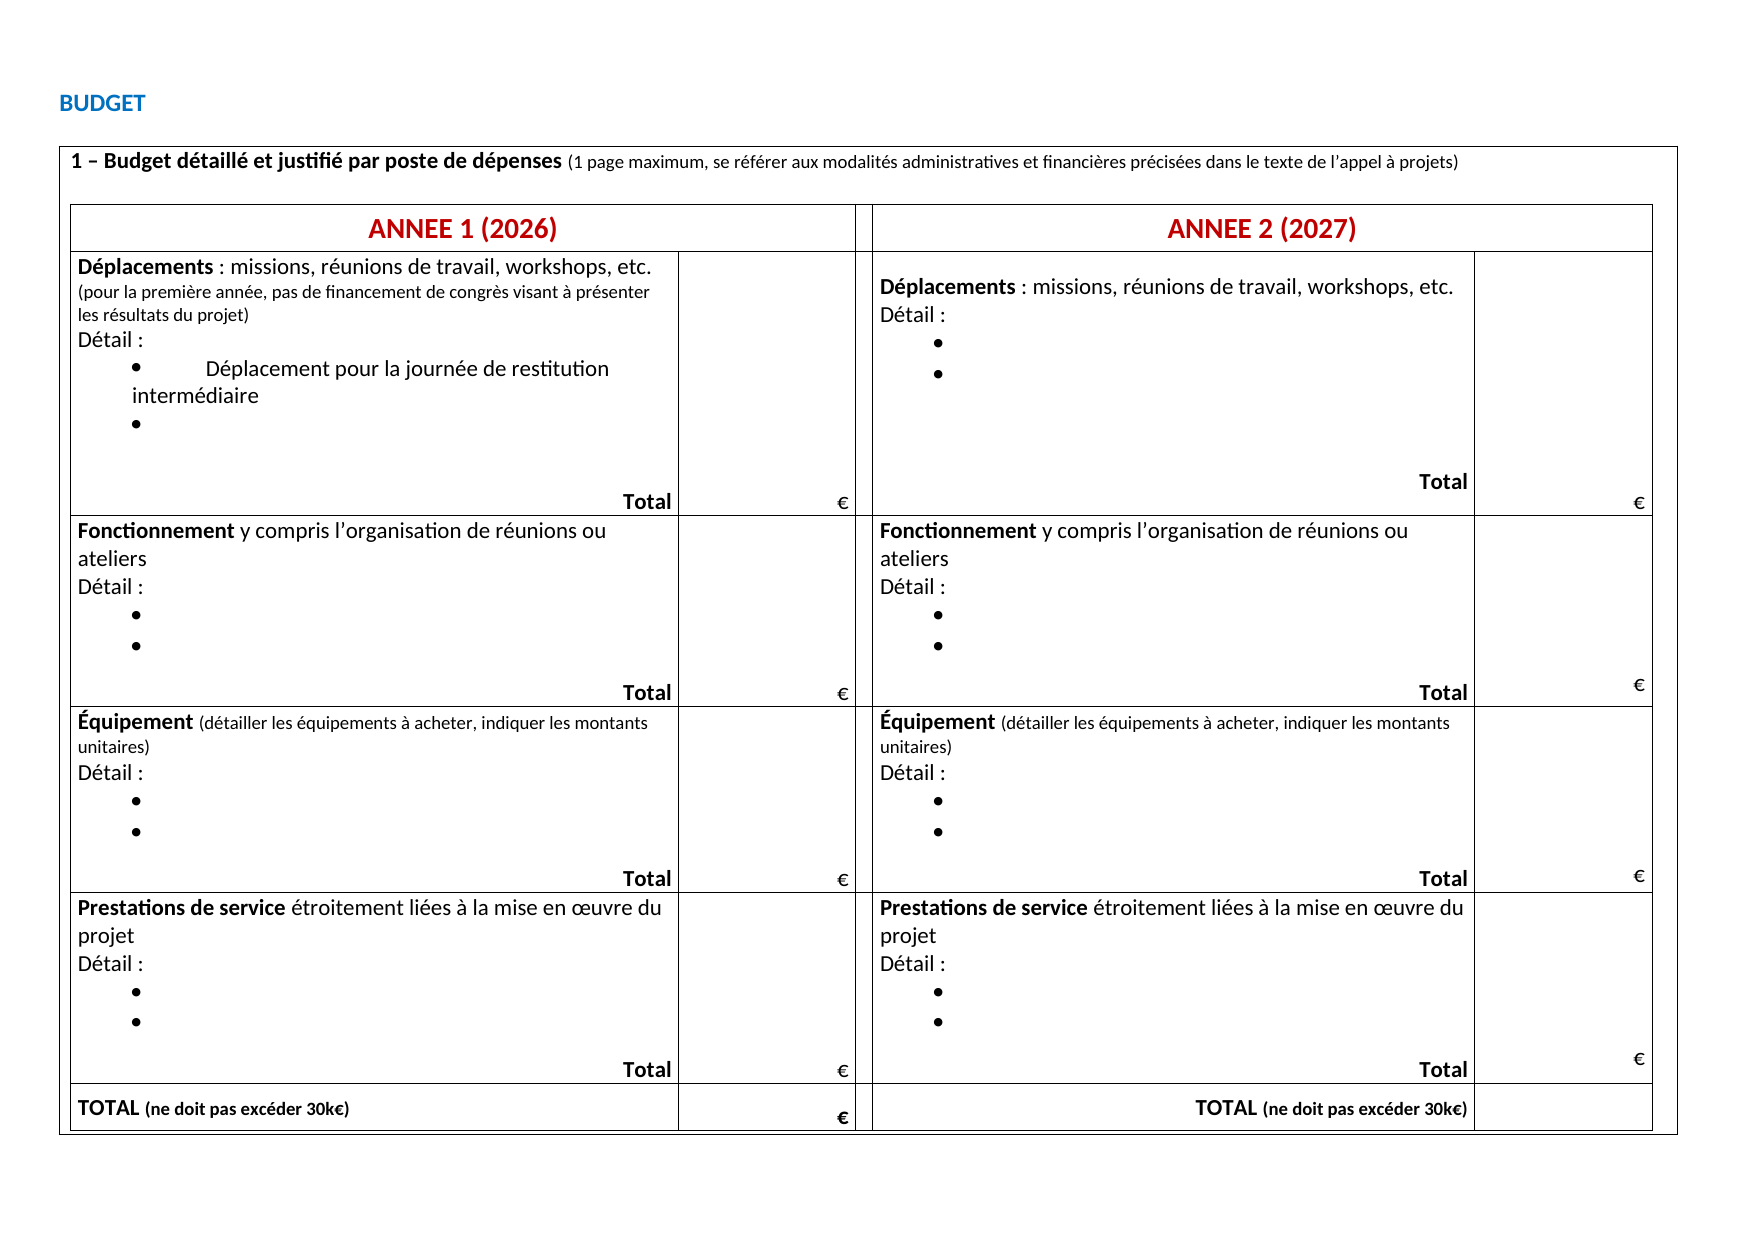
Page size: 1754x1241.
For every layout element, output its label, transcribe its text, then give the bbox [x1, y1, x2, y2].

table_header ANNEE 2 (2027) [873, 205, 1652, 251]
table_cell € [679, 1084, 855, 1130]
table_cell € [1475, 707, 1652, 892]
table_cell [856, 516, 872, 706]
table_cell € [1475, 252, 1652, 515]
table_cell Fonctionnement y compris l’organisation de réunions ou ateliers Détail : Total [71, 516, 678, 706]
table_cell € [1475, 516, 1652, 706]
table_cell Équipement (détailler les équipements à acheter, indiquer les montants unitaires) Détail : Total [873, 707, 1474, 892]
table_cell € [679, 252, 855, 515]
table_header ANNEE 1 (2026) [71, 205, 855, 251]
table_cell € [1475, 893, 1652, 1083]
table_cell [1475, 1084, 1652, 1130]
table_cell [856, 893, 872, 1083]
table_cell Fonctionnement y compris l’organisation de réunions ou ateliers Détail : Total [873, 516, 1474, 706]
table_cell Prestations de service étroitement liées à la mise en œuvre du projet Détail : Total [873, 893, 1474, 1083]
table_cell [856, 252, 872, 515]
table_cell Prestations de service étroitement liées à la mise en œuvre du projet Détail : Total [71, 893, 678, 1083]
table_header 1 – Budget détaillé et justifié par poste de dépenses (1 page maximum, se référer aux modalités administratives et financières précisées dans le texte de l’appel à projets) . [60, 147, 1677, 1134]
table_cell € [679, 893, 855, 1083]
text BUDGET [59, 87, 1695, 118]
table_cell [856, 1084, 872, 1130]
table_cell € [679, 516, 855, 706]
table_cell Déplacements : missions, réunions de travail, workshops, etc. (pour la première année, pas de financement de congrès visant à présenter les résultats du projet) Détail : Déplacement pour la journée de restitution intermédiaire Total [71, 252, 678, 515]
table_cell € [679, 707, 855, 892]
table_cell Équipement (détailler les équipements à acheter, indiquer les montants unitaires) Détail : Total [71, 707, 678, 892]
table_cell TOTAL (ne doit pas excéder 30k€) [71, 1084, 678, 1130]
table_cell [856, 707, 872, 892]
table_cell TOTAL (ne doit pas excéder 30k€) [873, 1084, 1474, 1130]
table_header [856, 205, 872, 251]
table_cell Déplacements : missions, réunions de travail, workshops, etc. Détail : Total [873, 252, 1474, 515]
